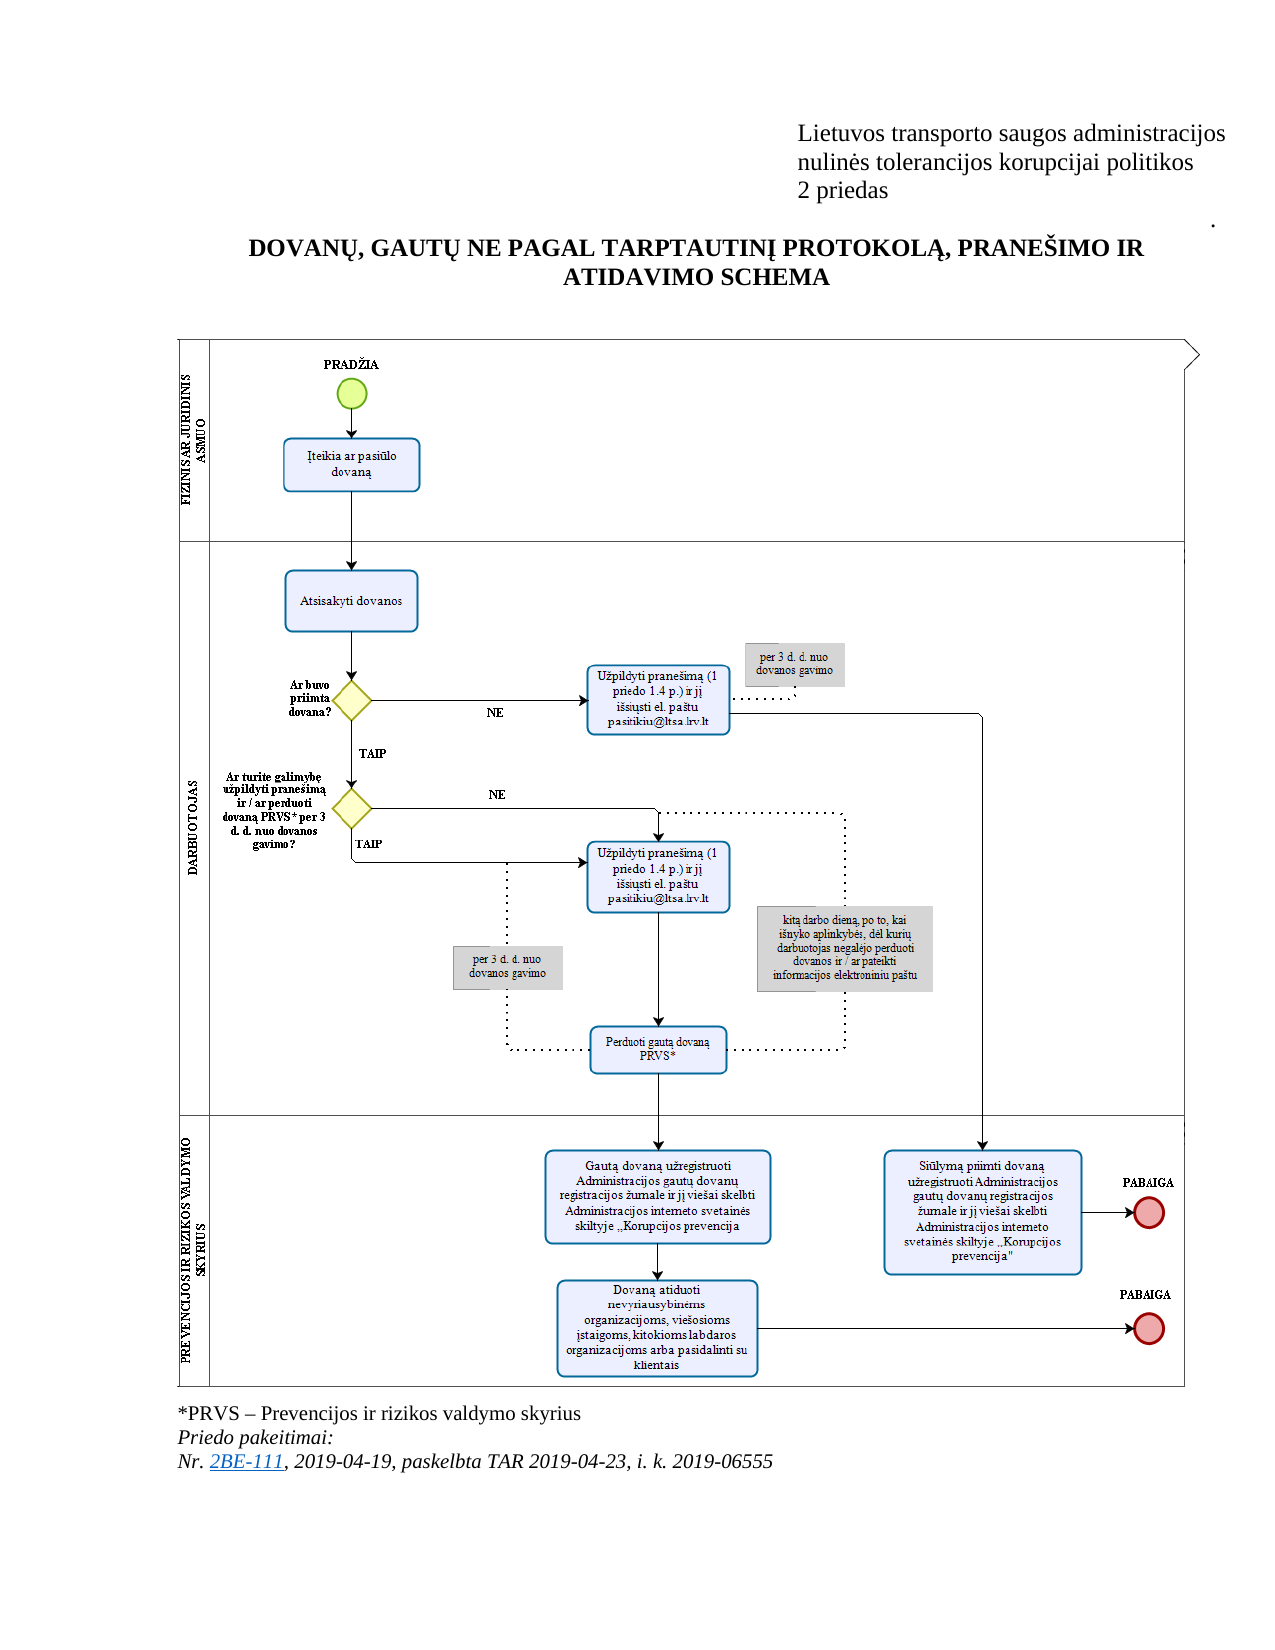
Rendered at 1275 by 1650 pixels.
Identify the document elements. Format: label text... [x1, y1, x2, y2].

text 2 priedas [797, 176, 1246, 204]
text *PRVS – Prevencijos ir rizikos valdymo skyrius [177, 1401, 1216, 1425]
text Priedo pakeitimai: [177, 1425, 1216, 1449]
text . [177, 204, 1216, 233]
text DovanŲ, GAUTŲ NE PAGAL TARPTAUTINĮ PROTOKOLĄ, PRANEŠIMO IR ATIDAVIMO SCHEMA [177, 233, 1216, 291]
text Nr. 2BE-111, 2019-04-19, paskelbta TAR 2019-04-23, i. k. 2019-06555 [177, 1449, 1216, 1473]
text Lietuvos transporto saugos administracijos nulinės tolerancijos korupcijai politikos [797, 118, 1246, 176]
